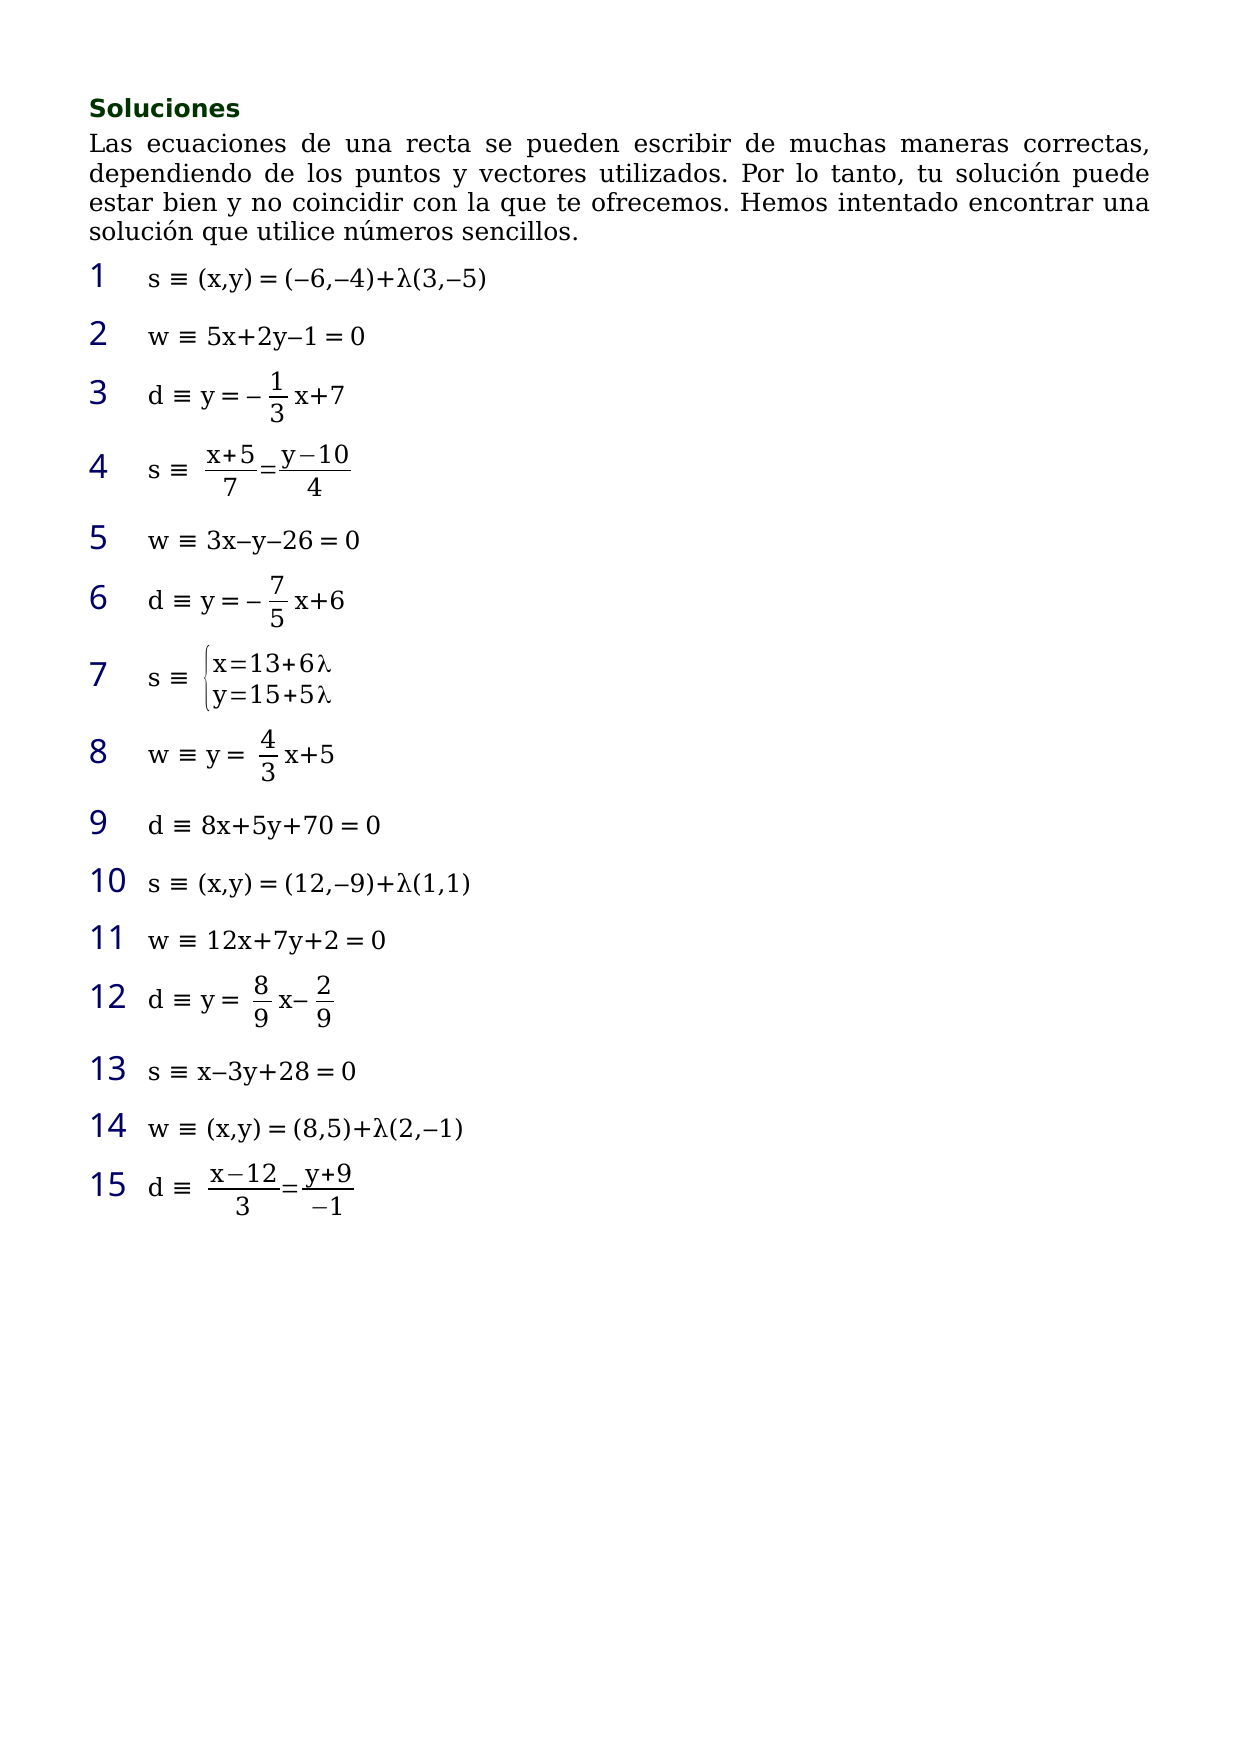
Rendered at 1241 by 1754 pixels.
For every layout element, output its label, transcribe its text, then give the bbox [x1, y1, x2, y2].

list s ≡ (x,y) = (12,‒9)+λ(1,1) [88, 856, 1152, 902]
list s ≡ [88, 645, 1152, 714]
list d ≡ y = ‒x+6 [88, 571, 1152, 633]
list w ≡ 12x+7y+2 = 0 [88, 913, 1152, 959]
list d ≡ [88, 1159, 1152, 1221]
list w ≡ y = x+5 [88, 726, 1152, 787]
list s ≡ (x,y) = (‒6,‒4)+λ(3,‒5) [88, 252, 1152, 298]
list s ≡ x‒3y+28 = 0 [88, 1044, 1152, 1090]
list w ≡ 5x+2y‒1 = 0 [88, 309, 1152, 355]
list d ≡ y = ‒x+7 [88, 367, 1152, 428]
list w ≡ (x,y) = (8,5)+λ(2,‒1) [88, 1102, 1152, 1147]
list s ≡ [88, 440, 1152, 502]
text Las ecuaciones de una recta se pueden escribir de muchas maneras correctas, dependiendo de los puntos y vectores utilizados. Por lo tanto, tu solución puede estar bien y no coincidir con la que te ofrecemos. Hemos intentado encontrar una solución que utilice números sencillos. [88, 129, 1152, 246]
list d ≡ 8x+5y+70 = 0 [88, 799, 1152, 844]
list w ≡ 3x‒y‒26 = 0 [88, 514, 1152, 559]
text Soluciones [88, 94, 1152, 124]
list d ≡ y = x‒ [88, 971, 1152, 1033]
